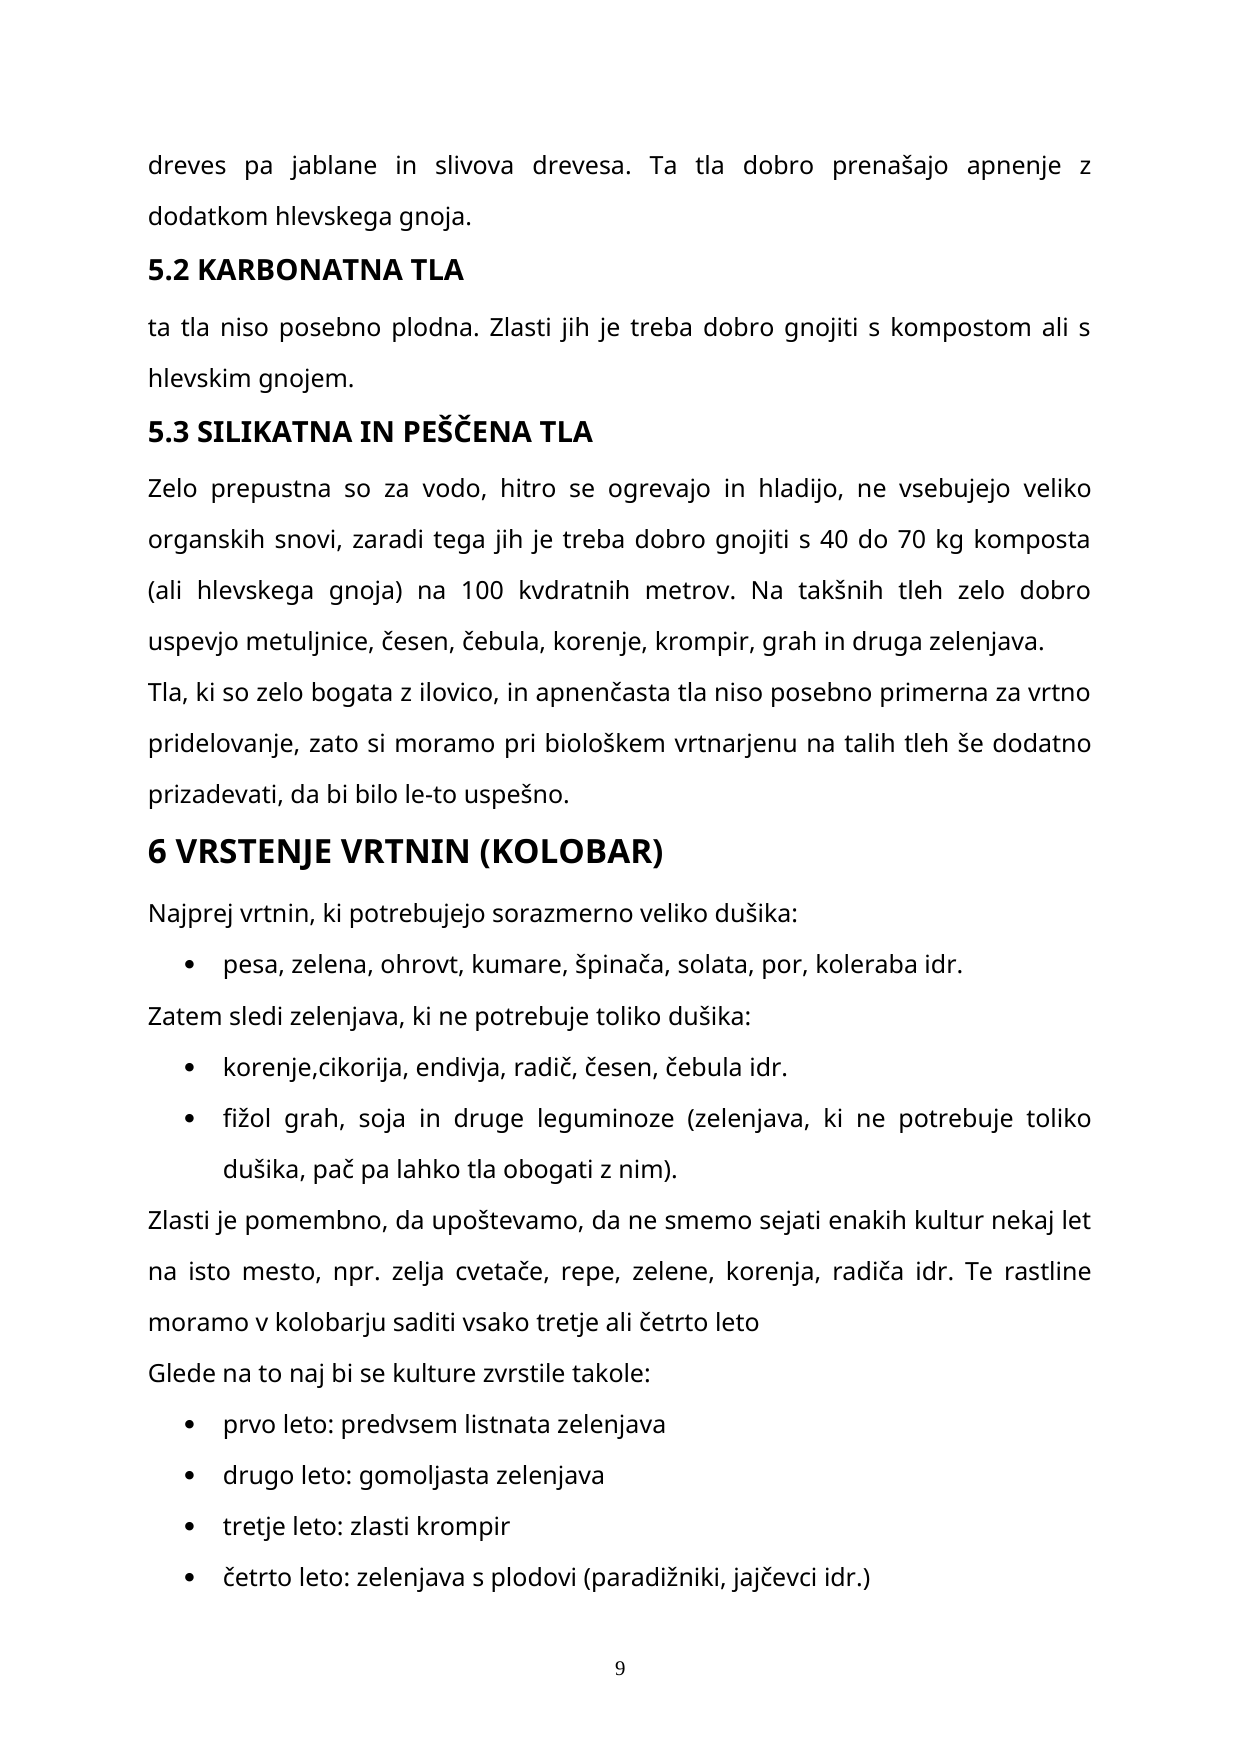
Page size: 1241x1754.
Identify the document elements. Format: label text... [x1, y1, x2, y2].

list tretje leto: zlasti krompir [185, 1509, 1093, 1543]
text Zatem sledi zelenjava, ki ne potrebuje toliko dušika: [148, 998, 1093, 1032]
text Najprej vrtnin, ki potrebujejo sorazmerno veliko dušika: [148, 896, 1093, 930]
list četrto leto: zelenjava s plodovi (paradižniki, jajčevci idr.) [185, 1560, 1093, 1594]
text dreves pa jablane in slivova drevesa. Ta tla dobro prenašajo apnenje z dodatkom hlevskega gnoja. [148, 148, 1093, 233]
list prvo leto: predvsem listnata zelenjava [185, 1407, 1093, 1441]
list drugo leto: gomoljasta zelenjava [185, 1458, 1093, 1492]
text Zlasti je pomembno, da upoštevamo, da ne smemo sejati enakih kultur nekaj let na isto mesto, npr. zelja cvetače, repe, zelene, korenja, radiča idr. Te rastline moramo v kolobarju saditi vsako tretje ali četrto leto [148, 1202, 1093, 1338]
text 5.3 SILIKATNA IN PEŠČENA TLA [148, 411, 1093, 451]
text Zelo prepustna so za vodo, hitro se ogrevajo in hladijo, ne vsebujejo veliko organskih snovi, zaradi tega jih je treba dobro gnojiti s 40 do 70 kg komposta (ali hlevskega gnoja) na 100 kvdratnih metrov. Na takšnih tleh zelo dobro uspevjo metuljnice, česen, čebula, korenje, krompir, grah in druga zelenjava. [148, 471, 1093, 658]
list pesa, zelena, ohrovt, kumare, špinača, solata, por, koleraba idr. [185, 947, 1093, 981]
list fižol grah, soja in druge leguminoze (zelenjava, ki ne potrebuje toliko dušika, pač pa lahko tla obogati z nim). [185, 1100, 1093, 1185]
text Glede na to naj bi se kulture zvrstile takole: [148, 1356, 1093, 1389]
text 6 VRSTENJE VRTNIN (KOLOBAR) [148, 828, 1093, 873]
text ta tla niso posebno plodna. Zlasti jih je treba dobro gnojiti s kompostom ali s hlevskim gnojem. [148, 309, 1093, 394]
text 5.2 KARBONATNA TLA [148, 250, 1093, 289]
text Tla, ki so zelo bogata z ilovico, in apnenčasta tla niso posebno primerna za vrtno pridelovanje, zato si moramo pri biološkem vrtnarjenu na talih tleh še dodatno prizadevati, da bi bilo le-to uspešno. [148, 675, 1093, 811]
list korenje,cikorija, endivja, radič, česen, čebula idr. [185, 1049, 1093, 1083]
